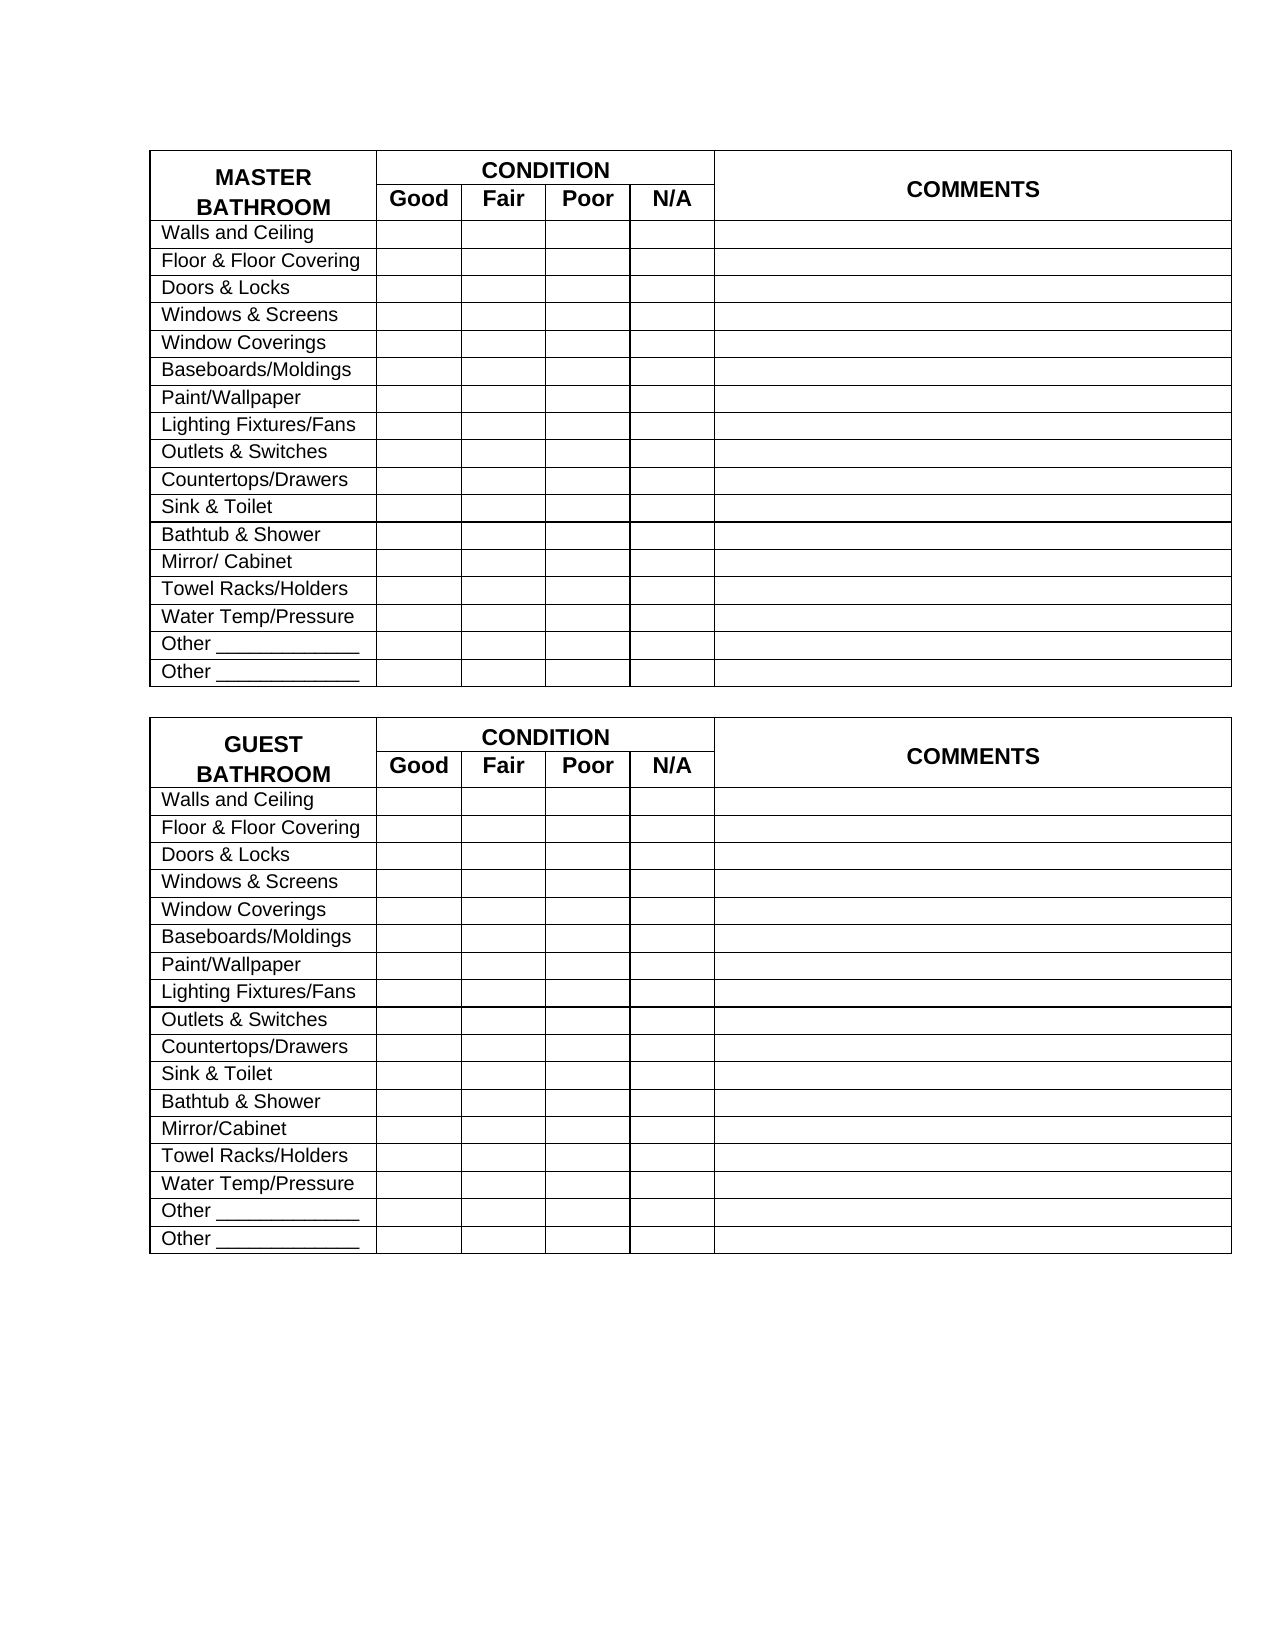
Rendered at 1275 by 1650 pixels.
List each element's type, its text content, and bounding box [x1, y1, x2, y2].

table_cell [715, 1227, 1231, 1253]
table_cell [377, 953, 461, 979]
table_cell [546, 660, 629, 686]
table_cell Outlets & Switches [151, 440, 376, 467]
table_cell [715, 980, 1231, 1006]
table_cell [546, 605, 629, 631]
table_cell [631, 1199, 714, 1226]
table_cell [631, 898, 714, 924]
table_cell [546, 1144, 629, 1171]
table_cell Bathtub & Shower [151, 1090, 376, 1116]
table_cell Countertops/Drawers [151, 468, 376, 494]
table_cell [462, 632, 545, 658]
table_cell N/A [631, 185, 714, 220]
table_cell [715, 953, 1231, 979]
table_cell Mirror/Cabinet [151, 1117, 376, 1143]
table_cell [631, 1144, 714, 1171]
table_cell [715, 276, 1231, 302]
table_cell [631, 816, 714, 842]
table_cell [462, 925, 545, 952]
table_cell [462, 1090, 545, 1116]
table_cell [462, 358, 545, 384]
table_cell Floor & Floor Covering [151, 816, 376, 842]
table_cell [546, 523, 629, 549]
table_cell [377, 276, 461, 302]
table_cell [631, 870, 714, 897]
table_cell [546, 577, 629, 604]
table_cell [377, 1172, 461, 1198]
table_cell Towel Racks/Holders [151, 1144, 376, 1171]
table_cell [715, 331, 1231, 357]
table_cell [377, 1199, 461, 1226]
table_cell Towel Racks/Holders [151, 577, 376, 604]
table_cell [631, 843, 714, 869]
table_cell [546, 1117, 629, 1143]
table_cell Windows & Screens [151, 870, 376, 897]
table_cell [631, 413, 714, 439]
table_cell [377, 843, 461, 869]
table_cell [546, 1227, 629, 1253]
table_cell Other _____________ [151, 1227, 376, 1253]
table_cell [462, 1199, 545, 1226]
table_cell [462, 249, 545, 275]
table_cell [377, 303, 461, 330]
table_cell Walls and Ceiling [151, 788, 376, 814]
table_cell Bathtub & Shower [151, 523, 376, 549]
table_cell [631, 1062, 714, 1088]
table_cell Lighting Fixtures/Fans [151, 980, 376, 1006]
table_cell [377, 358, 461, 384]
table_cell [715, 523, 1231, 549]
table_cell [377, 1227, 461, 1253]
table_cell [462, 495, 545, 521]
table_cell [462, 276, 545, 302]
table_cell [715, 1062, 1231, 1088]
table_cell [377, 221, 461, 247]
table_cell [377, 1144, 461, 1171]
table_cell [715, 1117, 1231, 1143]
table_cell [546, 495, 629, 521]
table_cell [715, 358, 1231, 384]
table_cell Other _____________ [151, 1199, 376, 1226]
table_cell [631, 1008, 714, 1034]
table_cell [715, 413, 1231, 439]
table_cell [631, 523, 714, 549]
table_cell [377, 788, 461, 814]
table_cell [715, 249, 1231, 275]
table_cell [631, 303, 714, 330]
table_cell [631, 1035, 714, 1061]
table_cell Baseboards/Moldings [151, 925, 376, 952]
table_cell [715, 303, 1231, 330]
table_cell [462, 1035, 545, 1061]
table_cell [546, 386, 629, 412]
table_header CONDITION [377, 718, 714, 751]
table_cell Other _____________ [151, 660, 376, 686]
table_cell [715, 386, 1231, 412]
table_cell [715, 925, 1231, 952]
table_cell Sink & Toilet [151, 495, 376, 521]
table_cell [715, 788, 1231, 814]
table_cell [631, 358, 714, 384]
table_cell [631, 221, 714, 247]
table_cell [631, 660, 714, 686]
table_cell [462, 1117, 545, 1143]
table_cell [546, 1008, 629, 1034]
table_cell Fair [462, 185, 545, 220]
table_cell [546, 413, 629, 439]
table_cell [546, 550, 629, 576]
table_cell [546, 221, 629, 247]
table_cell [715, 495, 1231, 521]
table_cell [546, 440, 629, 467]
table_cell [377, 925, 461, 952]
table_header COMMENTS [715, 718, 1231, 787]
table_cell Poor [546, 185, 629, 220]
table_cell Walls and Ceiling [151, 221, 376, 247]
table_cell [462, 440, 545, 467]
table_cell Paint/Wallpaper [151, 386, 376, 412]
table_cell [377, 249, 461, 275]
table_cell Windows & Screens [151, 303, 376, 330]
table_cell [462, 1144, 545, 1171]
table_cell [462, 1062, 545, 1088]
table_cell [631, 605, 714, 631]
table_cell [462, 1172, 545, 1198]
table_cell [462, 1227, 545, 1253]
table_cell [462, 605, 545, 631]
table_cell [546, 1090, 629, 1116]
table_cell [715, 440, 1231, 467]
table_cell [715, 1035, 1231, 1061]
table_cell Outlets & Switches [151, 1008, 376, 1034]
table_cell [377, 870, 461, 897]
table_cell [546, 276, 629, 302]
table_cell Lighting Fixtures/Fans [151, 413, 376, 439]
table_cell [462, 550, 545, 576]
table_cell [715, 605, 1231, 631]
table_cell [546, 898, 629, 924]
table_cell [462, 523, 545, 549]
table_cell [546, 953, 629, 979]
table_cell [631, 550, 714, 576]
table_cell [462, 660, 545, 686]
table_cell [546, 632, 629, 658]
table_cell [377, 331, 461, 357]
table_cell [462, 898, 545, 924]
table_cell [546, 1199, 629, 1226]
table_cell [631, 386, 714, 412]
table_cell [631, 788, 714, 814]
table_cell [631, 1227, 714, 1253]
table_cell [377, 980, 461, 1006]
table_cell Window Coverings [151, 331, 376, 357]
table_cell [546, 843, 629, 869]
table_cell [377, 1035, 461, 1061]
table_cell [631, 468, 714, 494]
table_header CONDITION [377, 151, 714, 184]
table_cell [546, 468, 629, 494]
table_cell [377, 1117, 461, 1143]
table_cell [462, 870, 545, 897]
table_cell [715, 870, 1231, 897]
table_cell [462, 843, 545, 869]
table_cell N/A [631, 752, 714, 787]
table_cell [546, 358, 629, 384]
table_cell [377, 495, 461, 521]
table_cell [715, 898, 1231, 924]
table_cell [631, 577, 714, 604]
table_cell [715, 816, 1231, 842]
table_cell [462, 788, 545, 814]
table_cell [377, 413, 461, 439]
table_cell [462, 221, 545, 247]
table_cell [462, 980, 545, 1006]
table_cell Mirror/ Cabinet [151, 550, 376, 576]
table_cell Water Temp/Pressure [151, 1172, 376, 1198]
table_cell [546, 816, 629, 842]
table_cell Other _____________ [151, 632, 376, 658]
table_cell [715, 1008, 1231, 1034]
table_header GUEST BATHROOM [151, 718, 376, 787]
table_cell [715, 660, 1231, 686]
table_cell Countertops/Drawers [151, 1035, 376, 1061]
table_cell [715, 1172, 1231, 1198]
table_cell [546, 303, 629, 330]
table_cell [546, 788, 629, 814]
table_cell [631, 925, 714, 952]
table_cell [546, 870, 629, 897]
table_cell [377, 660, 461, 686]
table_cell [715, 468, 1231, 494]
table_cell Fair [462, 752, 545, 787]
table_cell Floor & Floor Covering [151, 249, 376, 275]
table_cell Water Temp/Pressure [151, 605, 376, 631]
table_cell [377, 1008, 461, 1034]
table_cell [462, 953, 545, 979]
table_cell [546, 1035, 629, 1061]
table_cell [377, 550, 461, 576]
table_cell [631, 980, 714, 1006]
table_cell [631, 953, 714, 979]
table_cell [546, 925, 629, 952]
table_cell [546, 1172, 629, 1198]
table_cell [631, 1090, 714, 1116]
table_cell [715, 550, 1231, 576]
table_cell [631, 331, 714, 357]
table_cell Poor [546, 752, 629, 787]
table_cell Good [377, 752, 461, 787]
table_cell [546, 331, 629, 357]
table_cell [715, 1144, 1231, 1171]
table_cell [546, 249, 629, 275]
table_cell [462, 577, 545, 604]
table_cell [462, 468, 545, 494]
table_cell [377, 440, 461, 467]
table_cell [462, 816, 545, 842]
table_cell [462, 1008, 545, 1034]
table_cell [462, 331, 545, 357]
table_cell [377, 1090, 461, 1116]
table_cell [377, 632, 461, 658]
table_cell [462, 386, 545, 412]
table_cell [377, 386, 461, 412]
table_cell [377, 898, 461, 924]
table_cell [631, 276, 714, 302]
table_cell [546, 1062, 629, 1088]
table_cell [715, 843, 1231, 869]
table_cell [715, 1090, 1231, 1116]
table_cell Paint/Wallpaper [151, 953, 376, 979]
table_cell [377, 577, 461, 604]
table_cell [377, 605, 461, 631]
table_cell [715, 577, 1231, 604]
table_cell [377, 1062, 461, 1088]
table_cell [631, 632, 714, 658]
table_cell [631, 495, 714, 521]
table_cell [631, 249, 714, 275]
table_cell [462, 413, 545, 439]
table_cell [377, 523, 461, 549]
table_cell [462, 303, 545, 330]
table_header MASTER BATHROOM [151, 151, 376, 220]
table_cell [631, 1172, 714, 1198]
table_cell [631, 440, 714, 467]
table_cell Sink & Toilet [151, 1062, 376, 1088]
table_cell [631, 1117, 714, 1143]
table_cell Good [377, 185, 461, 220]
table_cell Window Coverings [151, 898, 376, 924]
table_cell [715, 221, 1231, 247]
table_cell Baseboards/Moldings [151, 358, 376, 384]
table_cell [715, 1199, 1231, 1226]
table_header COMMENTS [715, 151, 1231, 220]
table_cell [377, 468, 461, 494]
table_cell [377, 816, 461, 842]
table_cell [546, 980, 629, 1006]
table_cell [715, 632, 1231, 658]
table_cell Doors & Locks [151, 276, 376, 302]
table_cell Doors & Locks [151, 843, 376, 869]
